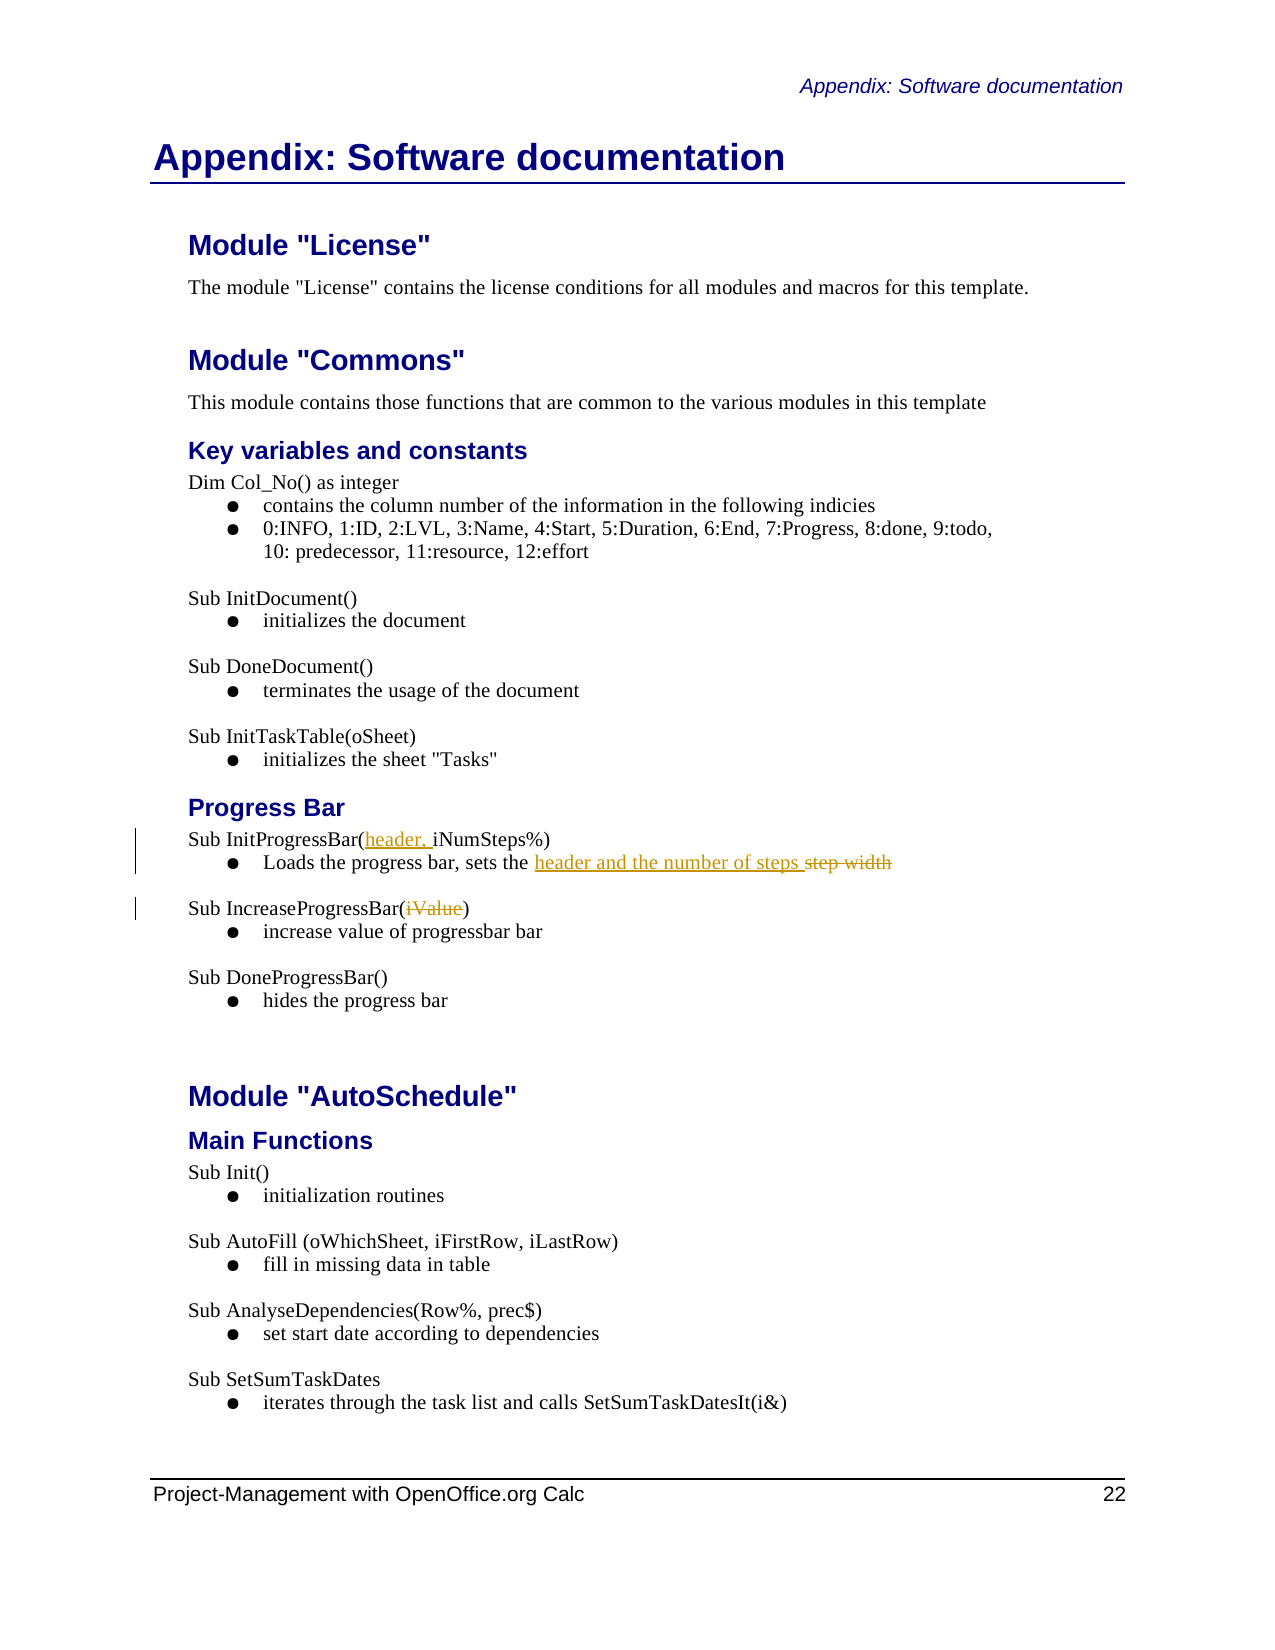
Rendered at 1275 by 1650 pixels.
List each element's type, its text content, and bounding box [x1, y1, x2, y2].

text Sub InitTaskTable(oSheet) [188, 724, 1125, 747]
subtitle Module "License" [188, 229, 1125, 261]
list set start date according to dependencies [225, 1322, 1125, 1345]
text Sub DoneProgressBar() [188, 966, 1125, 989]
text The module "License" contains the license conditions for all modules and macros for this template. [188, 276, 1125, 299]
text This module contains those functions that are common to the various modules in this template [188, 391, 1125, 414]
subtitle Progress Bar [188, 793, 1125, 822]
text Sub InitDocument() [188, 586, 1125, 609]
text Sub SetSumTaskDates [188, 1368, 1125, 1391]
list terminates the usage of the document [225, 678, 1125, 701]
text Sub IncreaseProgressBar() [188, 897, 1125, 919]
list iterates through the task list and calls SetSumTaskDatesIt(i&) [225, 1391, 1125, 1414]
list initializes the sheet "Tasks" [225, 747, 1125, 771]
text Sub AnalyseDependencies(Row%, prec$) [188, 1299, 1125, 1322]
text Sub Init() [188, 1161, 1125, 1184]
text Sub AutoFill (oWhichSheet, iFirstRow, iLastRow) [188, 1230, 1125, 1253]
text Sub InitProgressBar(header, iNumSteps%) [188, 827, 1125, 851]
list Loads the progress bar, sets the header and the number of steps [225, 851, 1125, 873]
text Sub DoneDocument() [188, 655, 1125, 678]
subtitle Appendix: Software documentation [150, 134, 1125, 182]
list fill in missing data in table [225, 1253, 1125, 1276]
list contains the column number of the information in the following indicies [225, 494, 1125, 517]
list 0:INFO, 1:ID, 2:LVL, 3:Name, 4:Start, 5:Duration, 6:End, 7:Progress, 8:done, 9:todo, 10: predecessor, 11:resource, 12:effort [225, 517, 1125, 563]
list increase value of progressbar bar [225, 919, 1125, 943]
list initialization routines [225, 1184, 1125, 1207]
list hides the progress bar [225, 989, 1125, 1012]
subtitle Module "AutoSchedule" [188, 1079, 1125, 1112]
subtitle Main Functions [188, 1127, 1125, 1155]
text Dim Col_No() as integer [188, 471, 1125, 494]
subtitle Key variables and constants [188, 437, 1125, 465]
subtitle Module "Commons" [188, 344, 1125, 376]
list initializes the document [225, 609, 1125, 632]
